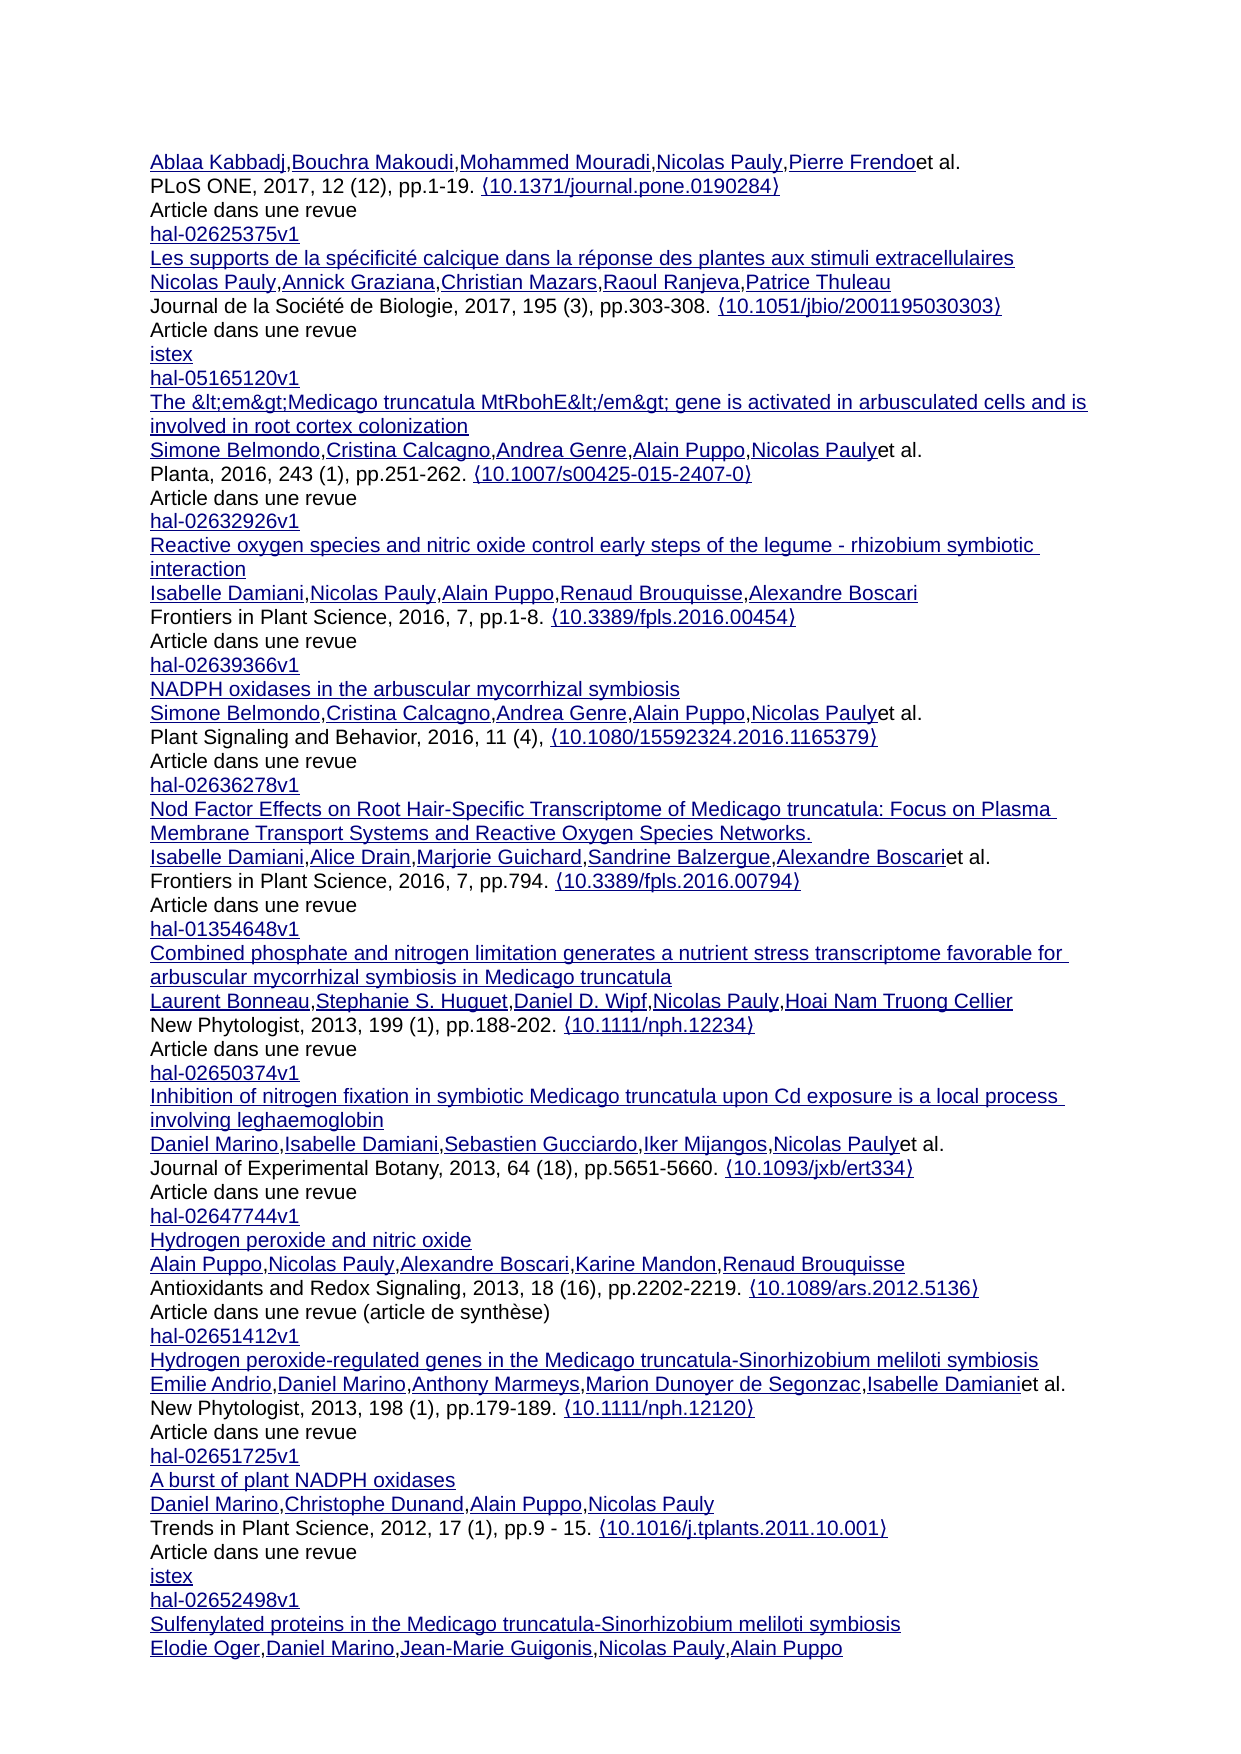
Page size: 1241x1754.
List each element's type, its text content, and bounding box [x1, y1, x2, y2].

table_cell Inhibition of nitrogen fixation in symbiotic Medicago truncatula upon Cd exposure is a local process involving leghaemoglobin Daniel Marino,Isabelle Damiani,Sebastien Gucciardo,Iker Mijangos,Nicolas Paulyet al. Journal of Experimental Botany, 2013, 64 (18), pp.5651-5660. ⟨10.1093/jxb/ert334⟩ Article dans une revue hal-02647744v1 [150, 1084, 1090, 1228]
table_cell Hydrogen peroxide-regulated genes in the Medicago truncatula-Sinorhizobium meliloti symbiosis Emilie Andrio,Daniel Marino,Anthony Marmeys,Marion Dunoyer de Segonzac,Isabelle Damianiet al. New Phytologist, 2013, 198 (1), pp.179-189. ⟨10.1111/nph.12120⟩ Article dans une revue hal-02651725v1 [150, 1348, 1090, 1468]
table_cell Nod Factor Effects on Root Hair-Specific Transcriptome of Medicago truncatula: Focus on Plasma Membrane Transport Systems and Reactive Oxygen Species Networks. Isabelle Damiani,Alice Drain,Marjorie Guichard,Sandrine Balzergue,Alexandre Boscariet al. Frontiers in Plant Science, 2016, 7, pp.794. ⟨10.3389/fpls.2016.00794⟩ Article dans une revue hal-01354648v1 [150, 797, 1090, 941]
table_cell Ablaa Kabbadj,Bouchra Makoudi,Mohammed Mouradi,Nicolas Pauly,Pierre Frendoet al. PLoS ONE, 2017, 12 (12), pp.1-19. ⟨10.1371/journal.pone.0190284⟩ Article dans une revue hal-02625375v1 [150, 150, 1090, 246]
table_cell Reactive oxygen species and nitric oxide control early steps of the legume - rhizobium symbiotic interaction Isabelle Damiani,Nicolas Pauly,Alain Puppo,Renaud Brouquisse,Alexandre Boscari Frontiers in Plant Science, 2016, 7, pp.1-8. ⟨10.3389/fpls.2016.00454⟩ Article dans une revue hal-02639366v1 [150, 533, 1090, 677]
table_cell Sulfenylated proteins in the Medicago truncatula-Sinorhizobium meliloti symbiosis Elodie Oger,Daniel Marino,Jean-Marie Guigonis,Nicolas Pauly,Alain Puppo [150, 1611, 1090, 1659]
table_cell The &lt;em&gt;Medicago truncatula MtRbohE&lt;/em&gt; gene is activated in arbusculated cells and is involved in root cortex colonization Simone Belmondo,Cristina Calcagno,Andrea Genre,Alain Puppo,Nicolas Paulyet al. Planta, 2016, 243 (1), pp.251-262. ⟨10.1007/s00425-015-2407-0⟩ Article dans une revue hal-02632926v1 [150, 390, 1090, 533]
table_cell Les supports de la spécificité calcique dans la réponse des plantes aux stimuli extracellulaires Nicolas Pauly,Annick Graziana,Christian Mazars,Raoul Ranjeva,Patrice Thuleau Journal de la Société de Biologie, 2017, 195 (3), pp.303-308. ⟨10.1051/jbio/2001195030303⟩ Article dans une revue istex hal-05165120v1 [150, 246, 1090, 389]
table_cell Combined phosphate and nitrogen limitation generates a nutrient stress transcriptome favorable for arbuscular mycorrhizal symbiosis in Medicago truncatula Laurent Bonneau,Stephanie S. Huguet,Daniel D. Wipf,Nicolas Pauly,Hoai Nam Truong Cellier New Phytologist, 2013, 199 (1), pp.188-202. ⟨10.1111/nph.12234⟩ Article dans une revue hal-02650374v1 [150, 941, 1090, 1084]
table_cell NADPH oxidases in the arbuscular mycorrhizal symbiosis Simone Belmondo,Cristina Calcagno,Andrea Genre,Alain Puppo,Nicolas Paulyet al. Plant Signaling and Behavior, 2016, 11 (4), ⟨10.1080/15592324.2016.1165379⟩ Article dans une revue hal-02636278v1 [150, 677, 1090, 797]
table_cell Hydrogen peroxide and nitric oxide Alain Puppo,Nicolas Pauly,Alexandre Boscari,Karine Mandon,Renaud Brouquisse Antioxidants and Redox Signaling, 2013, 18 (16), pp.2202-2219. ⟨10.1089/ars.2012.5136⟩ Article dans une revue (article de synthèse) hal-02651412v1 [150, 1228, 1090, 1348]
table_cell A burst of plant NADPH oxidases Daniel Marino,Christophe Dunand,Alain Puppo,Nicolas Pauly Trends in Plant Science, 2012, 17 (1), pp.9 - 15. ⟨10.1016/j.tplants.2011.10.001⟩ Article dans une revue istex hal-02652498v1 [150, 1468, 1090, 1611]
